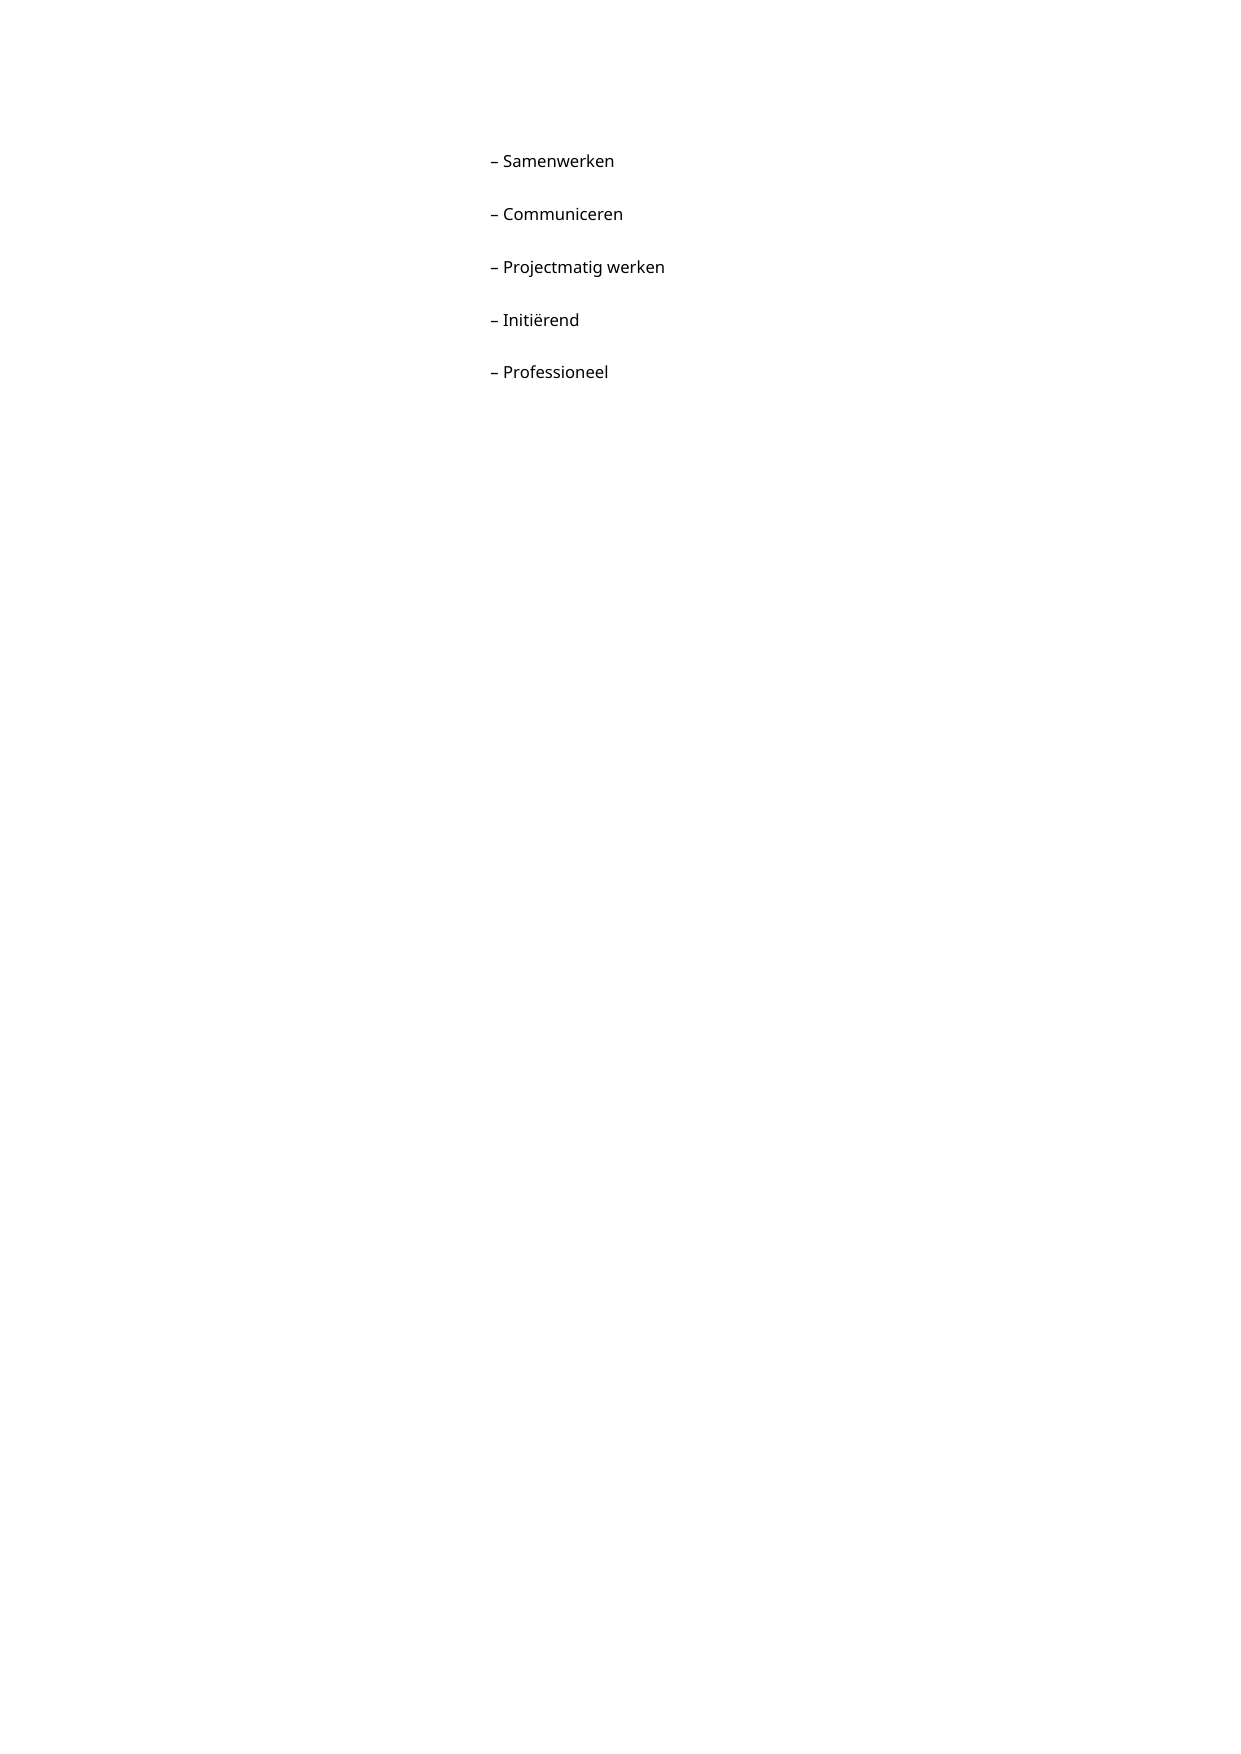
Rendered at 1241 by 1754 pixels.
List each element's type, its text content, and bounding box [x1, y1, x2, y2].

table_cell – Samenwerken – Communiceren – Projectmatig werken – Initiërend – Professioneel [490, 150, 1053, 413]
table_cell [188, 150, 490, 413]
